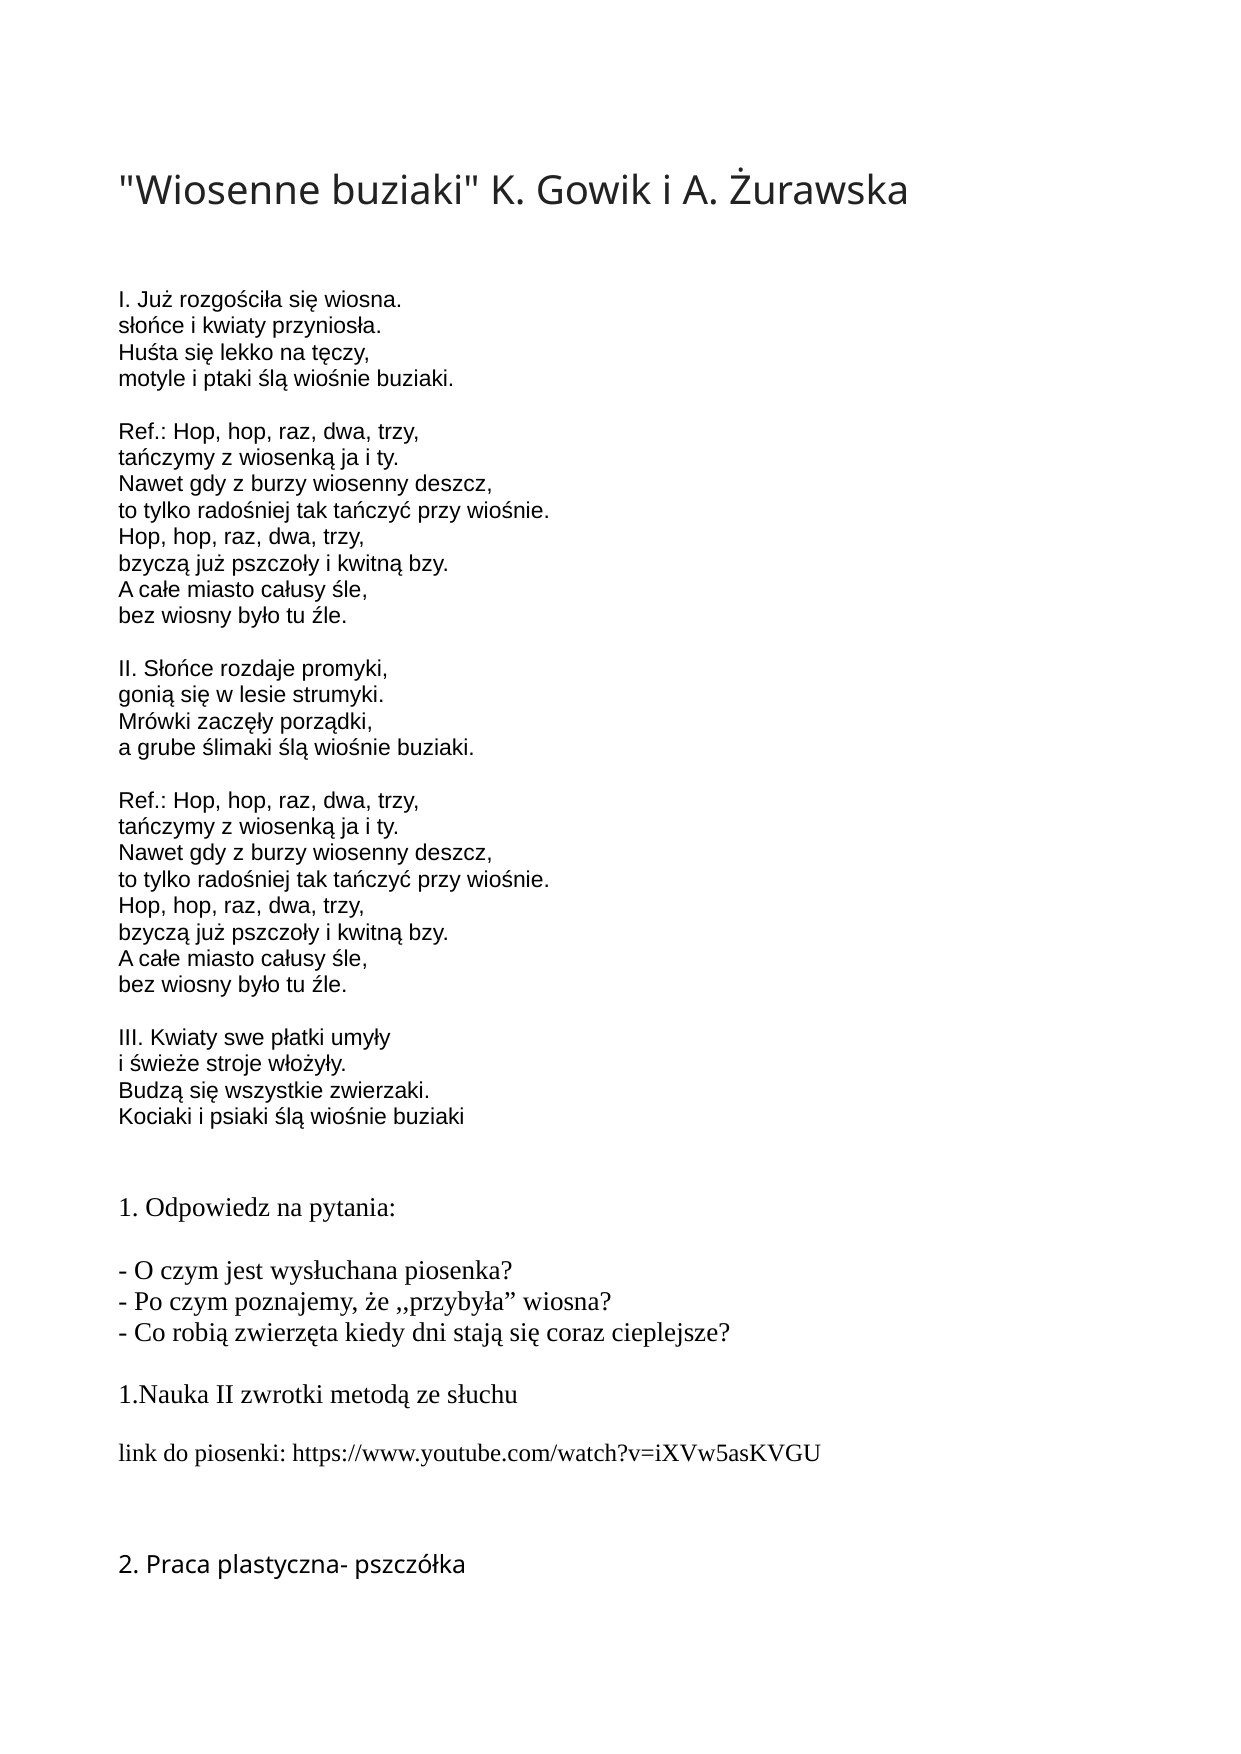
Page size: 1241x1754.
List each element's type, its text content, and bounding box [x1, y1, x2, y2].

subtitle "Wiosenne buziaki" K. Gowik i A. Żurawska [118, 161, 1122, 216]
text 1. Odpowiedz na pytania: [118, 1192, 1122, 1223]
text - Po czym poznajemy, że ,,przybyła” wiosna? [118, 1285, 1122, 1316]
text link do piosenki: https://www.youtube.com/watch?v=iXVw5asKVGU [118, 1438, 1122, 1467]
text - Co robią zwierzęta kiedy dni stają się coraz cieplejsze? [118, 1316, 1122, 1347]
text I. Już rozgościła się wiosna. słońce i kwiaty przyniosła. Huśta się lekko na tęczy, motyle i ptaki ślą wiośnie buziaki. Ref.: Hop, hop, raz, dwa, trzy, tańczymy z wiosenką ja i ty. Nawet gdy z burzy wiosenny deszcz, to tylko radośniej tak tańczyć przy wiośnie. Hop, hop, raz, dwa, trzy, bzyczą już pszczoły i kwitną bzy. A całe miasto całusy śle, bez wiosny było tu źle. II. Słońce rozdaje promyki, gonią się w lesie strumyki. Mrówki zaczęły porządki, a grube ślimaki ślą wiośnie buziaki. Ref.: Hop, hop, raz, dwa, trzy, tańczymy z wiosenką ja i ty. Nawet gdy z burzy wiosenny deszcz, to tylko radośniej tak tańczyć przy wiośnie. Hop, hop, raz, dwa, trzy, bzyczą już pszczoły i kwitną bzy. A całe miasto całusy śle, bez wiosny było tu źle. III. Kwiaty swe płatki umyły i świeże stroje włożyły. Budzą się wszystkie zwierzaki. Kociaki i psiaki ślą wiośnie buziaki [118, 286, 1122, 1129]
text 1.Nauka II zwrotki metodą ze słuchu [118, 1378, 1122, 1409]
text - O czym jest wysłuchana piosenka? [118, 1254, 1122, 1285]
text 2. Praca plastyczna- pszczółka [118, 1547, 1122, 1581]
